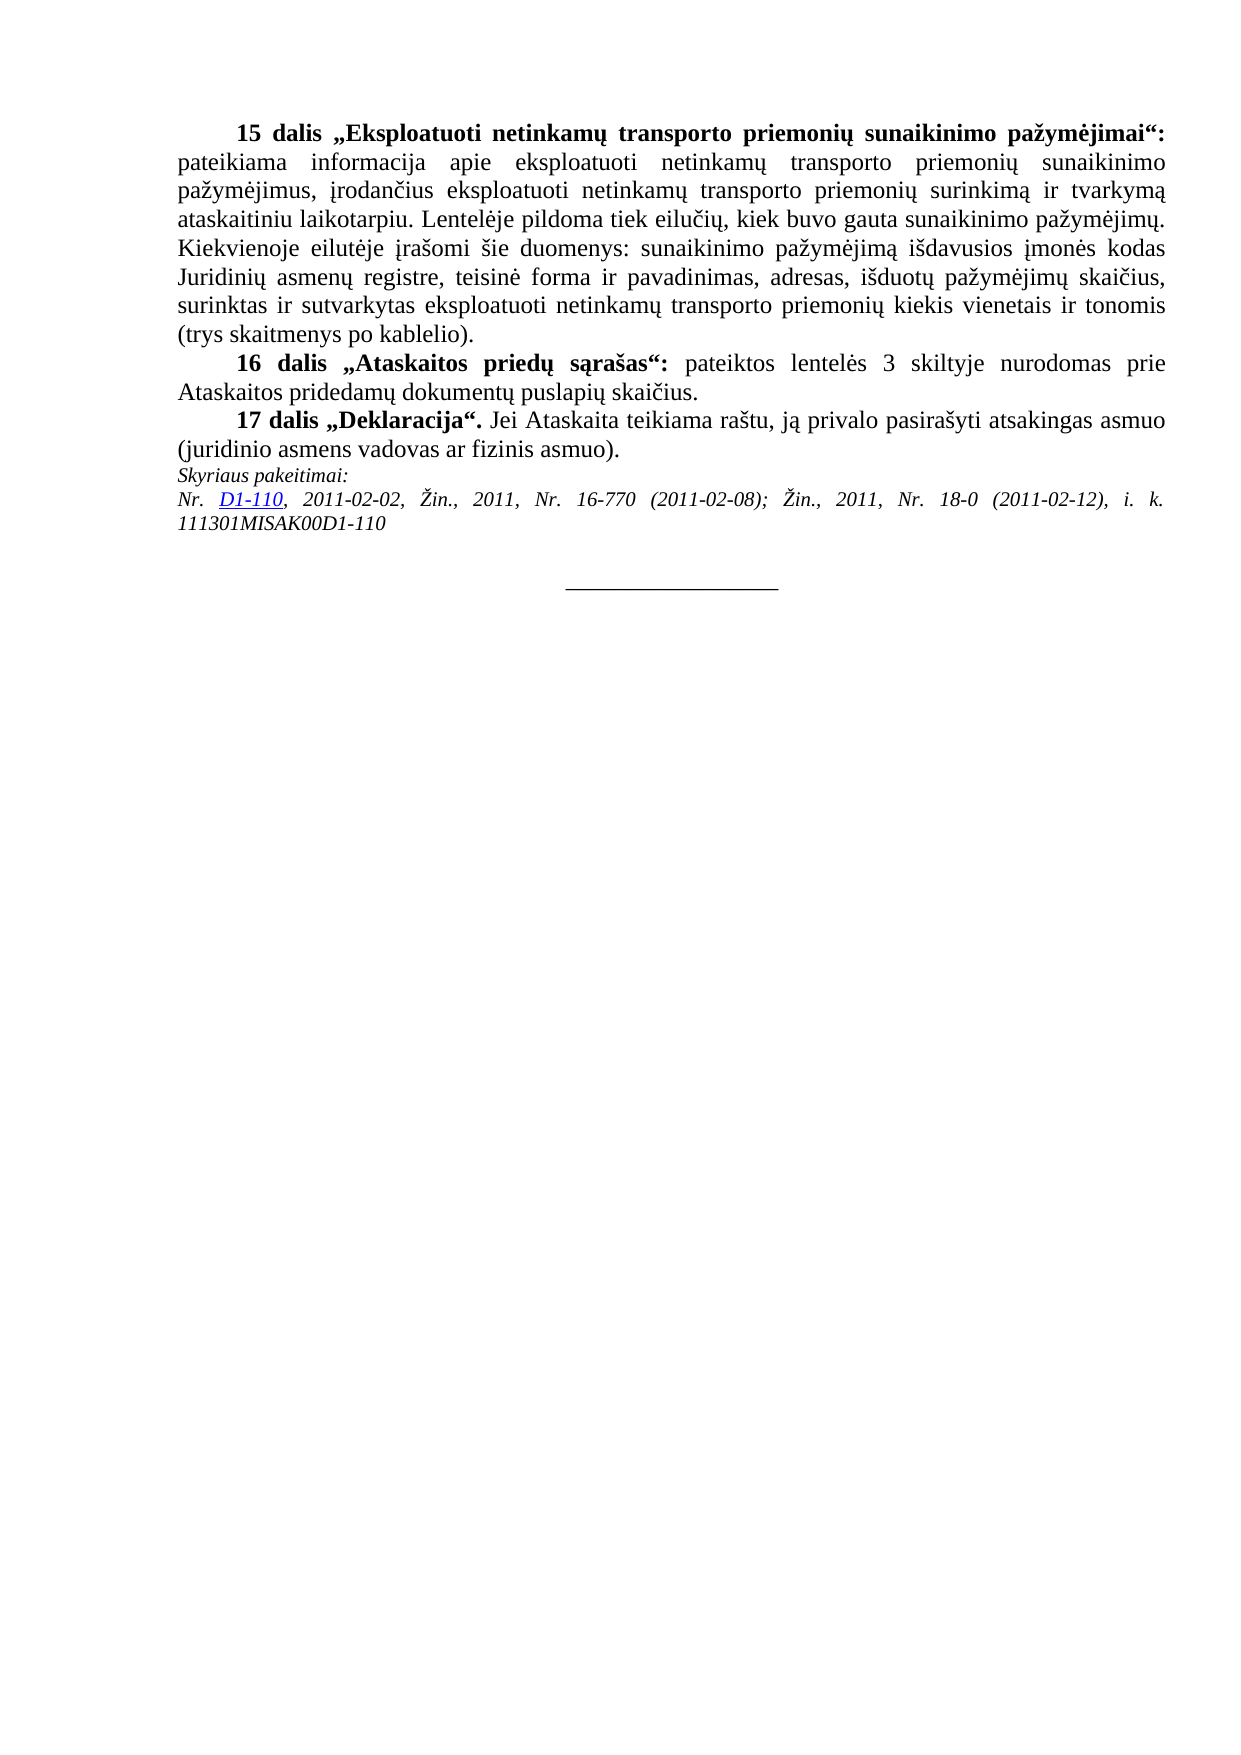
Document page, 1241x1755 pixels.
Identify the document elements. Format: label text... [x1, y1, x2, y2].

text 15 dalis „Eksploatuoti netinkamų transporto priemonių sunaikinimo pažymėjimai“: pateikiama informacija apie eksploatuoti netinkamų transporto priemonių sunaikinimo pažymėjimus, įrodančius eksploatuoti netinkamų transporto priemonių surinkimą ir tvarkymą ataskaitiniu laikotarpiu. Lentelėje pildoma tiek eilučių, kiek buvo gauta sunaikinimo pažymėjimų. Kiekvienoje eilutėje įrašomi šie duomenys: sunaikinimo pažymėjimą išdavusios įmonės kodas Juridinių asmenų registre, teisinė forma ir pavadinimas, adresas, išduotų pažymėjimų skaičius, surinktas ir sutvarkytas eksploatuoti netinkamų transporto priemonių kiekis vienetais ir tonomis (trys skaitmenys po kablelio). [177, 118, 1166, 348]
text _________________ [177, 564, 1166, 593]
text Nr. D1-110, 2011-02-02, Žin., 2011, Nr. 16-770 (2011-02-08); Žin., 2011, Nr. 18-0 (2011-02-12), i. k. 111301MISAK00D1-110 [177, 487, 1166, 535]
text Skyriaus pakeitimai: [177, 463, 1166, 487]
text 16 dalis „Ataskaitos priedų sąrašas“: pateiktos lentelės 3 skiltyje nurodomas prie Ataskaitos pridedamų dokumentų puslapių skaičius. [177, 348, 1166, 406]
text 17 dalis „Deklaracija“. Jei Ataskaita teikiama raštu, ją privalo pasirašyti atsakingas asmuo (juridinio asmens vadovas ar fizinis asmuo). [177, 406, 1166, 463]
